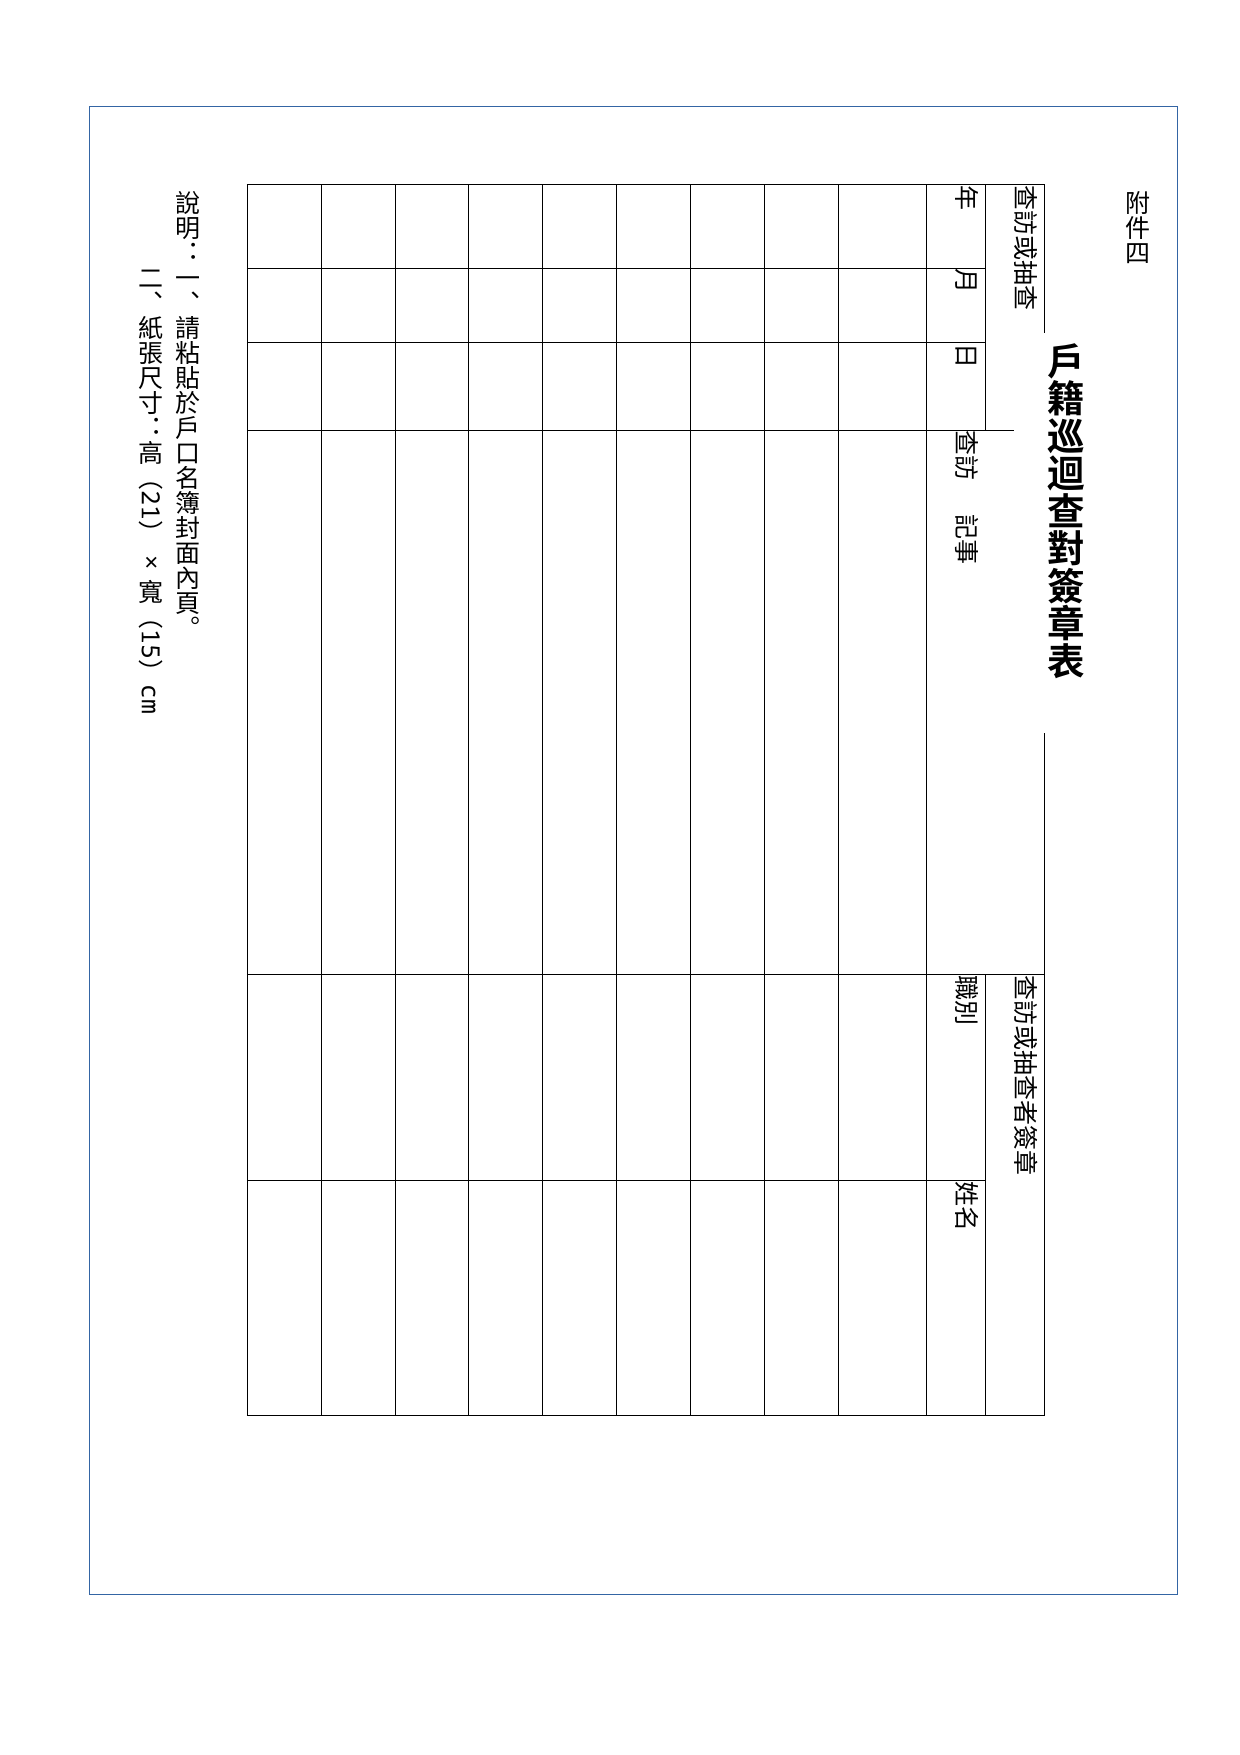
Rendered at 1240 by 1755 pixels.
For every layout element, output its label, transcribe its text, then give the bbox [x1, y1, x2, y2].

text 附件四 [1119, 191, 1156, 273]
text 二、紙張尺寸：高（21）×寬（15）cm [133, 191, 169, 1010]
text 說明：一、請粘貼於戶口名簿封面內頁。 [169, 191, 206, 1010]
table_header 查訪或抽查 [1014, 333, 1102, 733]
